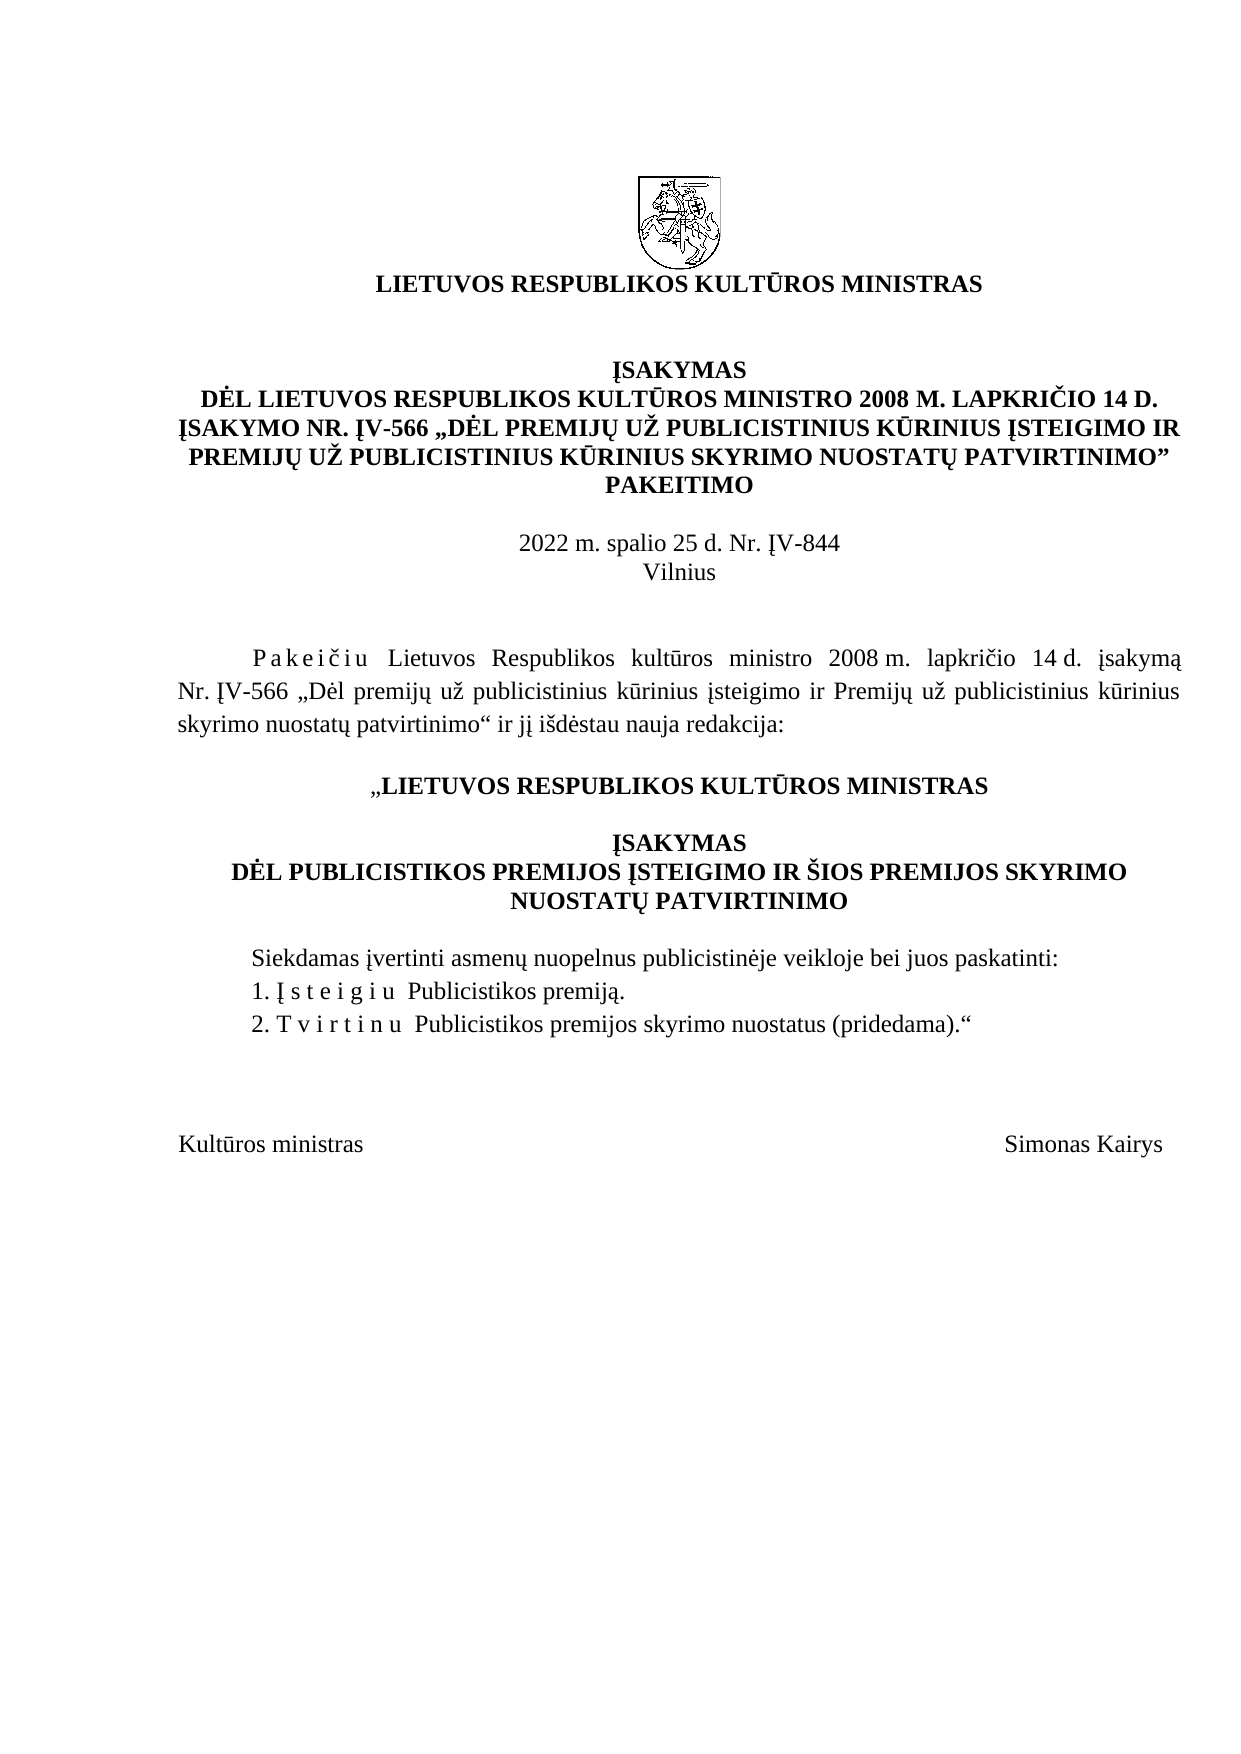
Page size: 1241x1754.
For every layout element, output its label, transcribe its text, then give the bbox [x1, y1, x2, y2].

text DĖL LIETUVOS RESPUBLIKOS KULTŪROS MINISTRO 2008 M. LAPKRIČIO 14 D. ĮSAKYMO NR. ĮV-566 „DĖL PREMIJŲ UŽ PUBLICISTINIUS KŪRINIUS ĮSTEIGIMO IR PREMIJŲ UŽ PUBLICISTINIUS KŪRINIUS SKYRIMO NUOSTATŲ PATVIRTINIMO” PAKEITIMO [177, 384, 1181, 499]
text Vilnius [177, 557, 1181, 586]
text „LIETUVOS RESPUBLIKOS KULTŪROS MINISTRAS [177, 771, 1181, 800]
text ĮSAKYMAS [177, 828, 1181, 857]
text 2022 m. spalio 25 d. Nr. ĮV-844 [177, 528, 1181, 557]
text LIETUVOS RESPUBLIKOS KULTŪROS MINISTRAS [177, 269, 1181, 298]
text 2. Tvirtinu Publicistikos premijos skyrimo nuostatus (pridedama).“ [177, 1009, 1181, 1038]
text 1. Įsteigiu Publicistikos premiją. [177, 976, 1181, 1005]
text DĖL PUBLICISTIKOS PREMIJOS ĮSTEIGIMO IR ŠIOS PREMIJOS SKYRIMO NUOSTATŲ PATVIRTINIMO [177, 857, 1181, 915]
text Kultūros ministras Simonas Kairys [178, 1129, 1181, 1157]
text Siekdamas įvertinti asmenų nuopelnus publicistinėje veikloje bei juos paskatinti: [177, 943, 1181, 972]
text Pakeičiu Lietuvos Respublikos kultūros ministro 2008 m. lapkričio 14 d. įsakymą Nr. ĮV-566 „Dėl premijų už publicistinius kūrinius įsteigimo ir Premijų už publicistinius kūrinius skyrimo nuostatų patvirtinimo“ ir jį išdėstau nauja redakcija: [177, 643, 1181, 738]
text ĮSAKYMAS [177, 356, 1181, 384]
